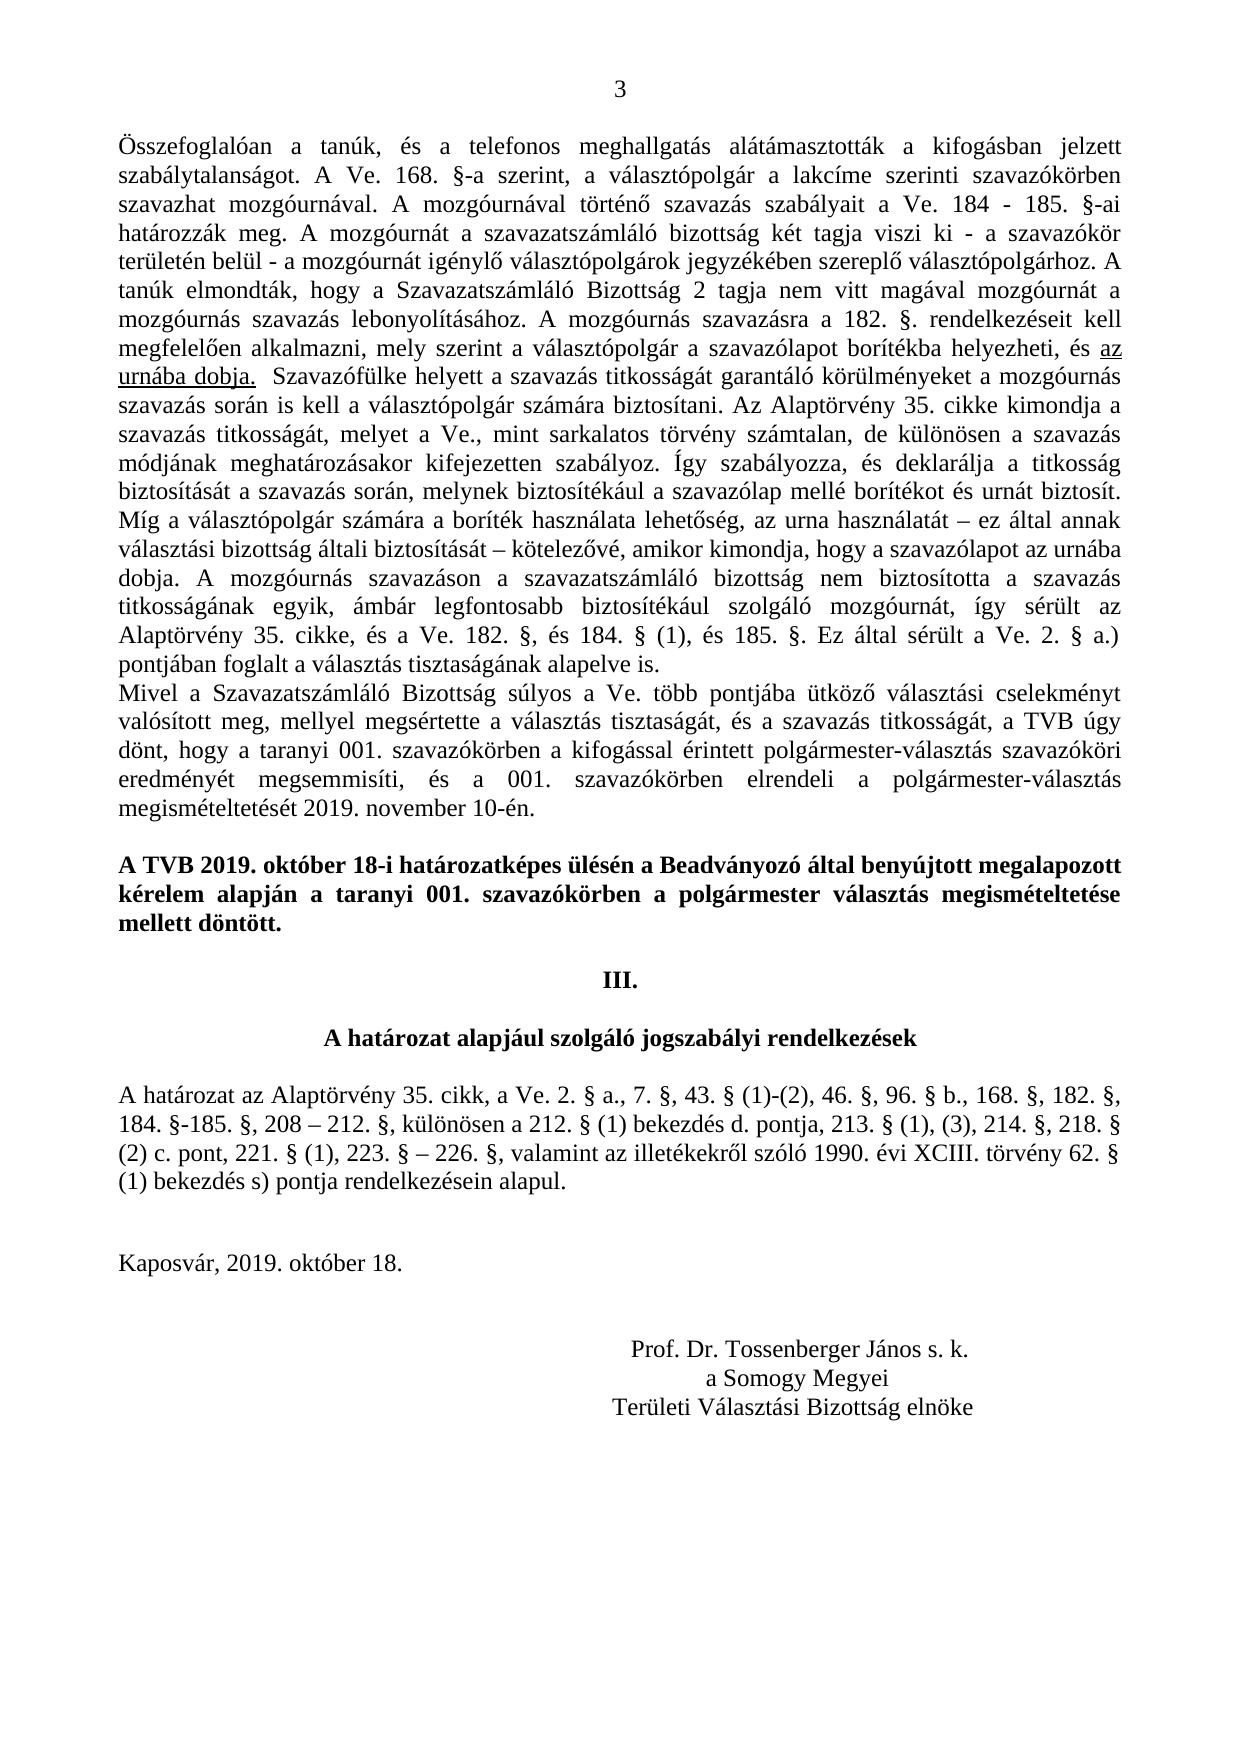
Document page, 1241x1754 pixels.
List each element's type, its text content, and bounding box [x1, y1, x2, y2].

text Mivel a Szavazatszámláló Bizottság súlyos a Ve. több pontjába ütköző választási cselekményt valósított meg, mellyel megsértette a választás tisztaságát, és a szavazás titkosságát, a TVB úgy dönt, hogy a taranyi 001. szavazókörben a kifogással érintett polgármester-választás szavazóköri eredményét megsemmisíti, és a 001. szavazókörben elrendeli a polgármester-választás megismételtetését 2019. november 10-én. [118, 678, 1122, 821]
text A határozat alapjául szolgáló jogszabályi rendelkezések [118, 1023, 1122, 1051]
text A határozat az Alaptörvény 35. cikk, a Ve. 2. § a., 7. §, 43. § (1)-(2), 46. §, 96. § b., 168. §, 182. §, 184. §-185. §, 208 – 212. §, különösen a 212. § (1) bekezdés d. pontja, 213. § (1), (3), 214. §, 218. § (2) c. pont, 221. § (1), 223. § – 226. §, valamint az illetékekről szóló 1990. évi XCIII. törvény 62. § (1) bekezdés s) pontja rendelkezésein alapul. [118, 1080, 1122, 1195]
text Összefoglalóan a tanúk, és a telefonos meghallgatás alátámasztották a kifogásban jelzett szabálytalanságot. A Ve. 168. §-a szerint, a választópolgár a lakcíme szerinti szavazókörben szavazhat mozgóurnával. A mozgóurnával történő szavazás szabályait a Ve. 184 - 185. §-ai határozzák meg. A mozgóurnát a szavazatszámláló bizottság két tagja viszi ki - a szavazókör területén belül - a mozgóurnát igénylő választópolgárok jegyzékében szereplő választópolgárhoz. A tanúk elmondták, hogy a Szavazatszámláló Bizottság 2 tagja nem vitt magával mozgóurnát a mozgóurnás szavazás lebonyolításához. A mozgóurnás szavazásra a 182. §. rendelkezéseit kell megfelelően alkalmazni, mely szerint a választópolgár a szavazólapot borítékba helyezheti, és az urnába dobja. Szavazófülke helyett a szavazás titkosságát garantáló körülményeket a mozgóurnás szavazás során is kell a választópolgár számára biztosítani. Az Alaptörvény 35. cikke kimondja a szavazás titkosságát, melyet a Ve., mint sarkalatos törvény számtalan, de különösen a szavazás módjának meghatározásakor kifejezetten szabályoz. Így szabályozza, és deklarálja a titkosság biztosítását a szavazás során, melynek biztosítékául a szavazólap mellé borítékot és urnát biztosít. Míg a választópolgár számára a boríték használata lehetőség, az urna használatát – ez által annak választási bizottság általi biztosítását – kötelezővé, amikor kimondja, hogy a szavazólapot az urnába dobja. A mozgóurnás szavazáson a szavazatszámláló bizottság nem biztosította a szavazás titkosságának egyik, ámbár legfontosabb biztosítékául szolgáló mozgóurnát, így sérült az Alaptörvény 35. cikke, és a Ve. 182. §, és 184. § (1), és 185. §. Ez által sérült a Ve. 2. § a.) pontjában foglalt a választás tisztaságának alapelve is. [118, 131, 1122, 678]
text Területi Választási Bizottság elnöke [118, 1392, 1122, 1420]
text III. [118, 965, 1122, 994]
text Kaposvár, 2019. október 18. [118, 1248, 1122, 1277]
text a Somogy Megyei [118, 1363, 1122, 1392]
text Prof. Dr. Tossenberger János s. k. [118, 1334, 1122, 1363]
text A TVB 2019. október 18-i határozatképes ülésén a Beadványozó által benyújtott megalapozott kérelem alapján a taranyi 001. szavazókörben a polgármester választás megismételtetése mellett döntött. [118, 850, 1122, 936]
